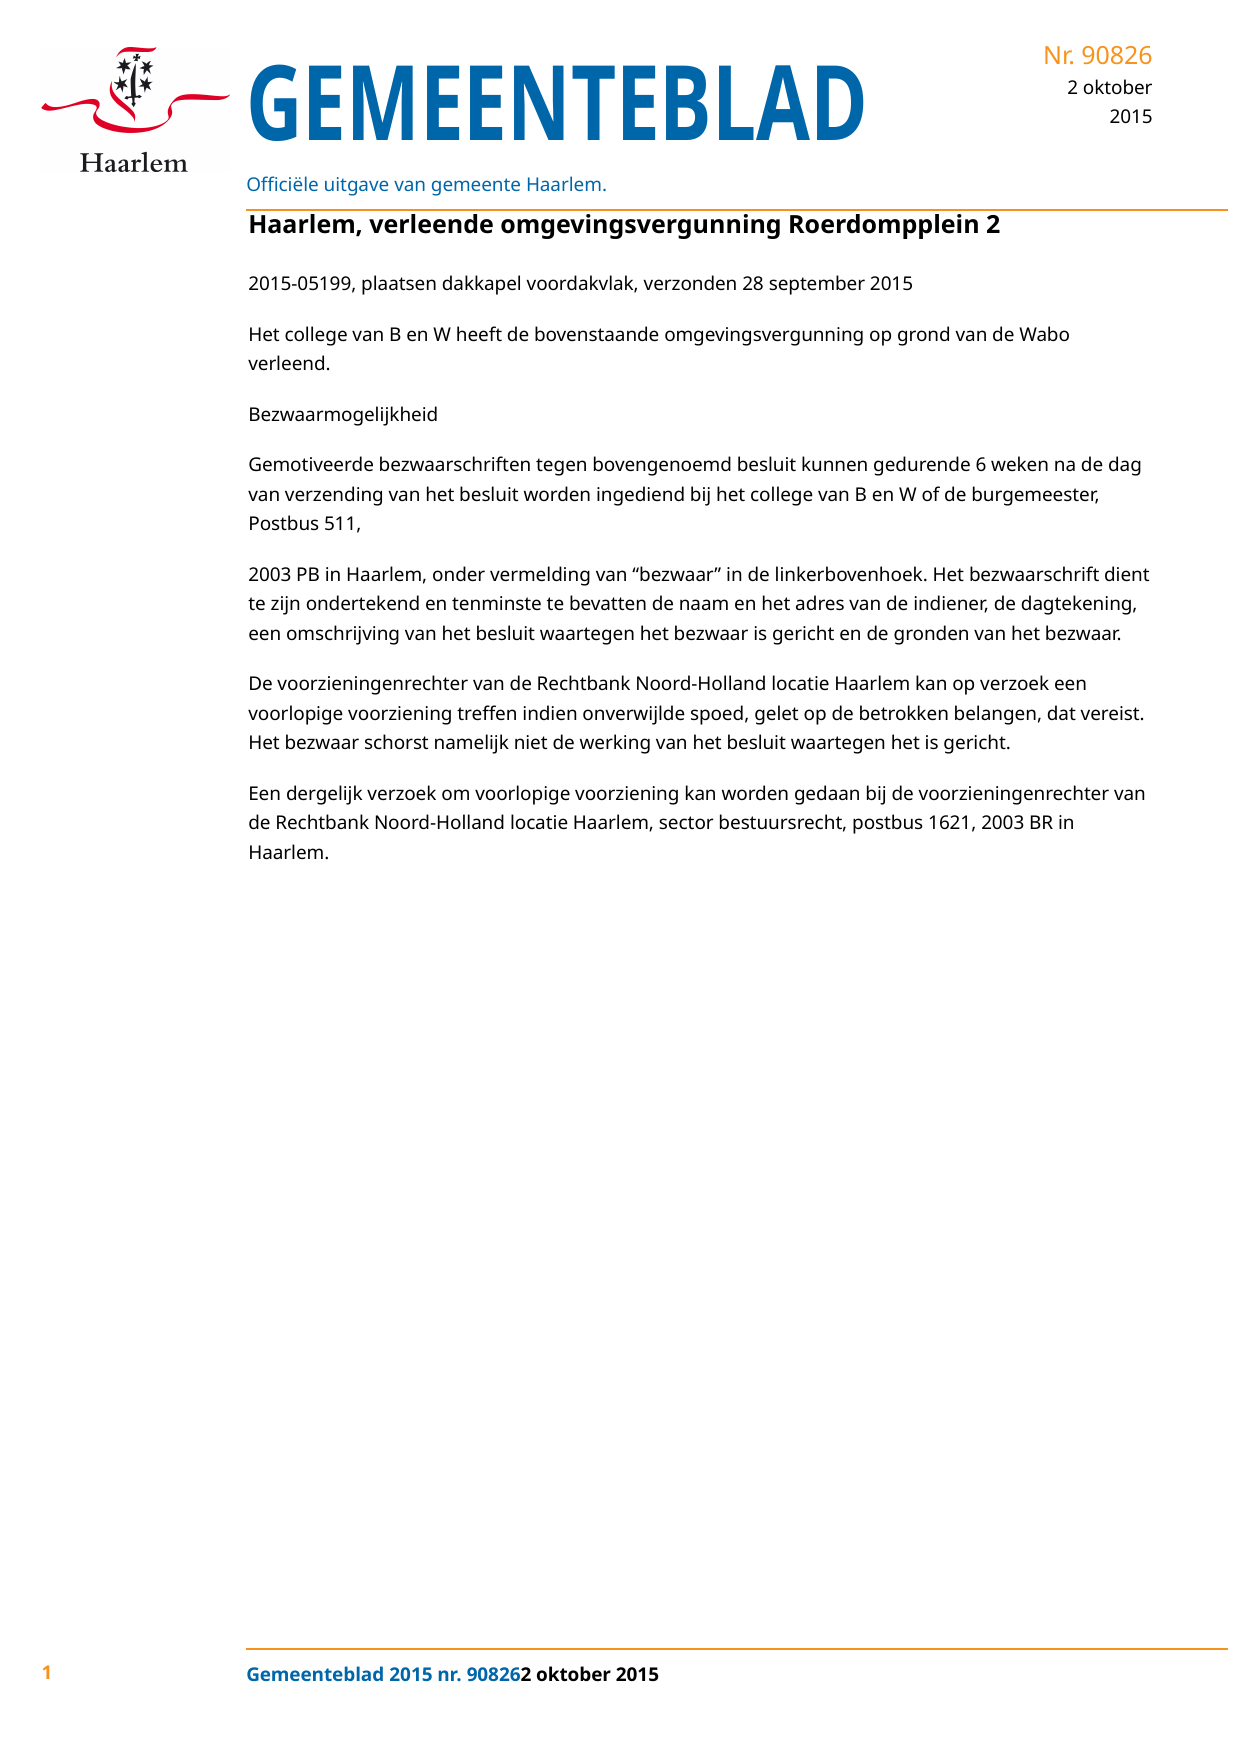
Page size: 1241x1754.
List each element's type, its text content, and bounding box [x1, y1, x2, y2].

text 2003 PB in Haarlem, onder vermelding van “bezwaar” in de linkerbovenhoek. Het bezwaarschrift dient te zijn ondertekend en tenminste te bevatten de naam en het adres van de indiener, de dagtekening, een omschrijving van het besluit waartegen het bezwaar is gericht en de gronden van het bezwaar. [248, 561, 1152, 646]
picture [41, 47, 231, 172]
text Gemotiveerde bezwaarschriften tegen bovengenoemd besluit kunnen gedurende 6 weken na de dag van verzending van het besluit worden ingediend bij het college van B en W of de burgemeester, Postbus 511, [248, 451, 1152, 536]
text Haarlem, verleende omgevingsvergunning Roerdompplein 2 [248, 211, 1152, 241]
text De voorzieningenrechter van de Rechtbank Noord-Holland locatie Haarlem kan op verzoek een voorlopige voorziening treffen indien onverwijlde spoed, gelet op de betrokken belangen, dat vereist. Het bezwaar schorst namelijk niet de werking van het besluit waartegen het is gericht. [248, 670, 1152, 755]
text Bezwaarmogelijkheid [248, 401, 1152, 426]
text 2015-05199, plaatsen dakkapel voordakvlak, verzonden 28 september 2015 [248, 270, 1152, 296]
text Het college van B en W heeft de bovenstaande omgevingsvergunning op grond van de Wabo verleend. [248, 321, 1152, 376]
text Een dergelijk verzoek om voorlopige voorziening kan worden gedaan bij de voorzieningenrechter van de Rechtbank Noord-Holland locatie Haarlem, sector bestuursrecht, postbus 1621, 2003 BR in Haarlem. [248, 780, 1152, 865]
